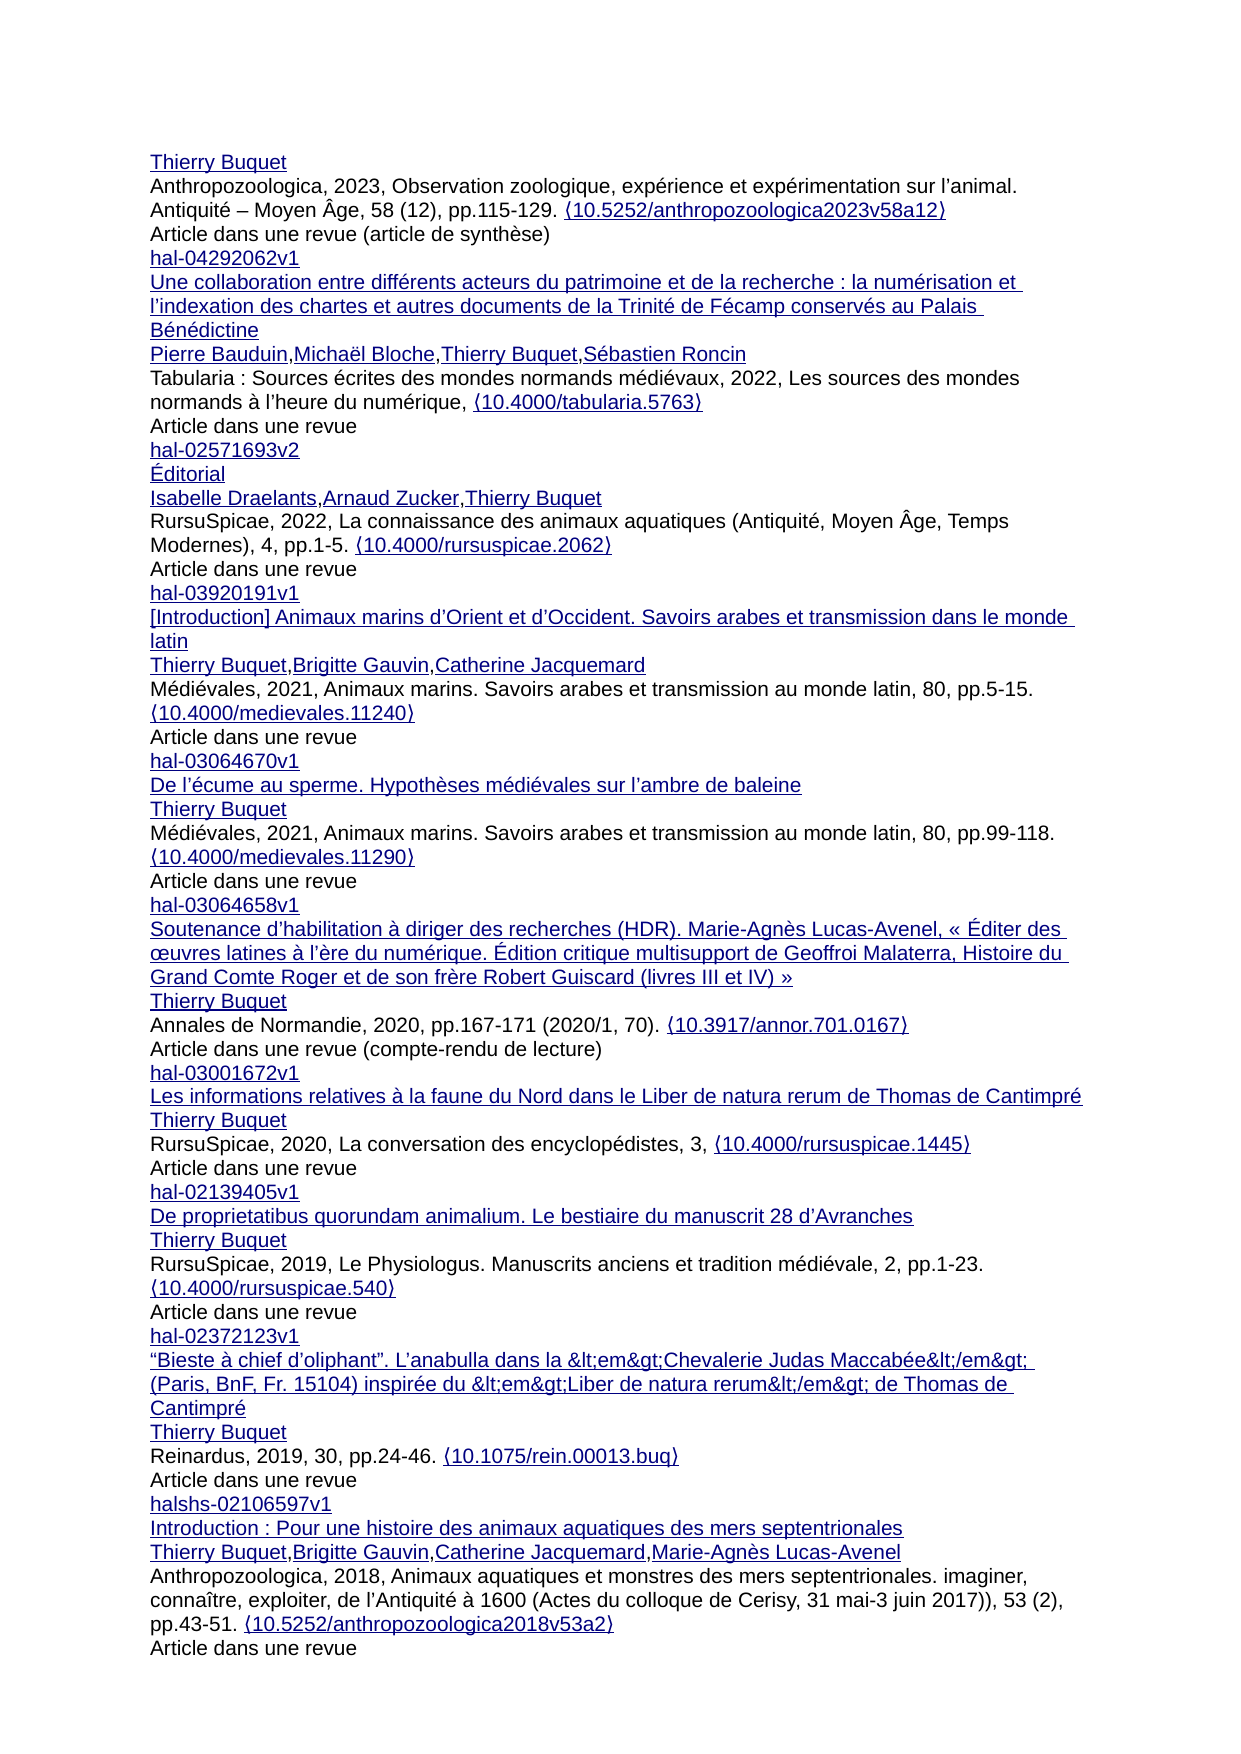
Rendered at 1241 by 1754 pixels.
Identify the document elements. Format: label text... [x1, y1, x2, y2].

table_cell Thierry Buquet Anthropozoologica, 2023, Observation zoologique, expérience et expérimentation sur l’animal. Antiquité – Moyen Âge, 58 (12), pp.115-129. ⟨10.5252/anthropozoologica2023v58a12⟩ Article dans une revue (article de synthèse) hal-04292062v1 [150, 150, 1090, 270]
table_cell [Introduction] Animaux marins d’Orient et d’Occident. Savoirs arabes et transmission dans le monde latin Thierry Buquet,Brigitte Gauvin,Catherine Jacquemard Médiévales, 2021, Animaux marins. Savoirs arabes et transmission au monde latin, 80, pp.5-15. ⟨10.4000/medievales.11240⟩ Article dans une revue hal-03064670v1 [150, 605, 1090, 773]
table_cell Soutenance d’habilitation à diriger des recherches (HDR). Marie-Agnès Lucas-Avenel, « Éditer des œuvres latines à l’ère du numérique. Édition critique multisupport de Geoffroi Malaterra, Histoire du Grand Comte Roger et de son frère Robert Guiscard (livres III et IV) » Thierry Buquet Annales de Normandie, 2020, pp.167-171 (2020/1, 70). ⟨10.3917/annor.701.0167⟩ Article dans une revue (compte-rendu de lecture) hal-03001672v1 [150, 917, 1090, 1084]
table_cell Introduction : Pour une histoire des animaux aquatiques des mers septentrionales Thierry Buquet,Brigitte Gauvin,Catherine Jacquemard,Marie-Agnès Lucas-Avenel Anthropozoologica, 2018, Animaux aquatiques et monstres des mers septentrionales. imaginer, connaître, exploiter, de l’Antiquité à 1600 (Actes du colloque de Cerisy, 31 mai-3 juin 2017)), 53 (2), pp.43-51. ⟨10.5252/anthropozoologica2018v53a2⟩ Article dans une revue [150, 1516, 1090, 1659]
table_cell “Bieste à chief d’oliphant”. L’anabulla dans la &lt;em&gt;Chevalerie Judas Maccabée&lt;/em&gt; (Paris, BnF, Fr. 15104) inspirée du &lt;em&gt;Liber de natura rerum&lt;/em&gt; de Thomas de Cantimpré Thierry Buquet Reinardus, 2019, 30, pp.24-46. ⟨10.1075/rein.00013.buq⟩ Article dans une revue halshs-02106597v1 [150, 1348, 1090, 1516]
table_cell Éditorial Isabelle Draelants,Arnaud Zucker,Thierry Buquet RursuSpicae, 2022, La connaissance des animaux aquatiques (Antiquité, Moyen Âge, Temps Modernes), 4, pp.1-5. ⟨10.4000/rursuspicae.2062⟩ Article dans une revue hal-03920191v1 [150, 461, 1090, 605]
table_cell Une collaboration entre différents acteurs du patrimoine et de la recherche : la numérisation et l’indexation des chartes et autres documents de la Trinité de Fécamp conservés au Palais Bénédictine Pierre Bauduin,Michaël Bloche,Thierry Buquet,Sébastien Roncin Tabularia : Sources écrites des mondes normands médiévaux, 2022, Les sources des mondes normands à l’heure du numérique, ⟨10.4000/tabularia.5763⟩ Article dans une revue hal-02571693v2 [150, 270, 1090, 461]
table_cell De l’écume au sperme. Hypothèses médiévales sur l’ambre de baleine Thierry Buquet Médiévales, 2021, Animaux marins. Savoirs arabes et transmission au monde latin, 80, pp.99-118. ⟨10.4000/medievales.11290⟩ Article dans une revue hal-03064658v1 [150, 773, 1090, 917]
table_cell Les informations relatives à la faune du Nord dans le Liber de natura rerum de Thomas de Cantimpré Thierry Buquet RursuSpicae, 2020, La conversation des encyclopédistes, 3, ⟨10.4000/rursuspicae.1445⟩ Article dans une revue hal-02139405v1 [150, 1084, 1090, 1204]
table_cell De proprietatibus quorundam animalium. Le bestiaire du manuscrit 28 d’Avranches Thierry Buquet RursuSpicae, 2019, Le Physiologus. Manuscrits anciens et tradition médiévale, 2, pp.1-23. ⟨10.4000/rursuspicae.540⟩ Article dans une revue hal-02372123v1 [150, 1204, 1090, 1348]
